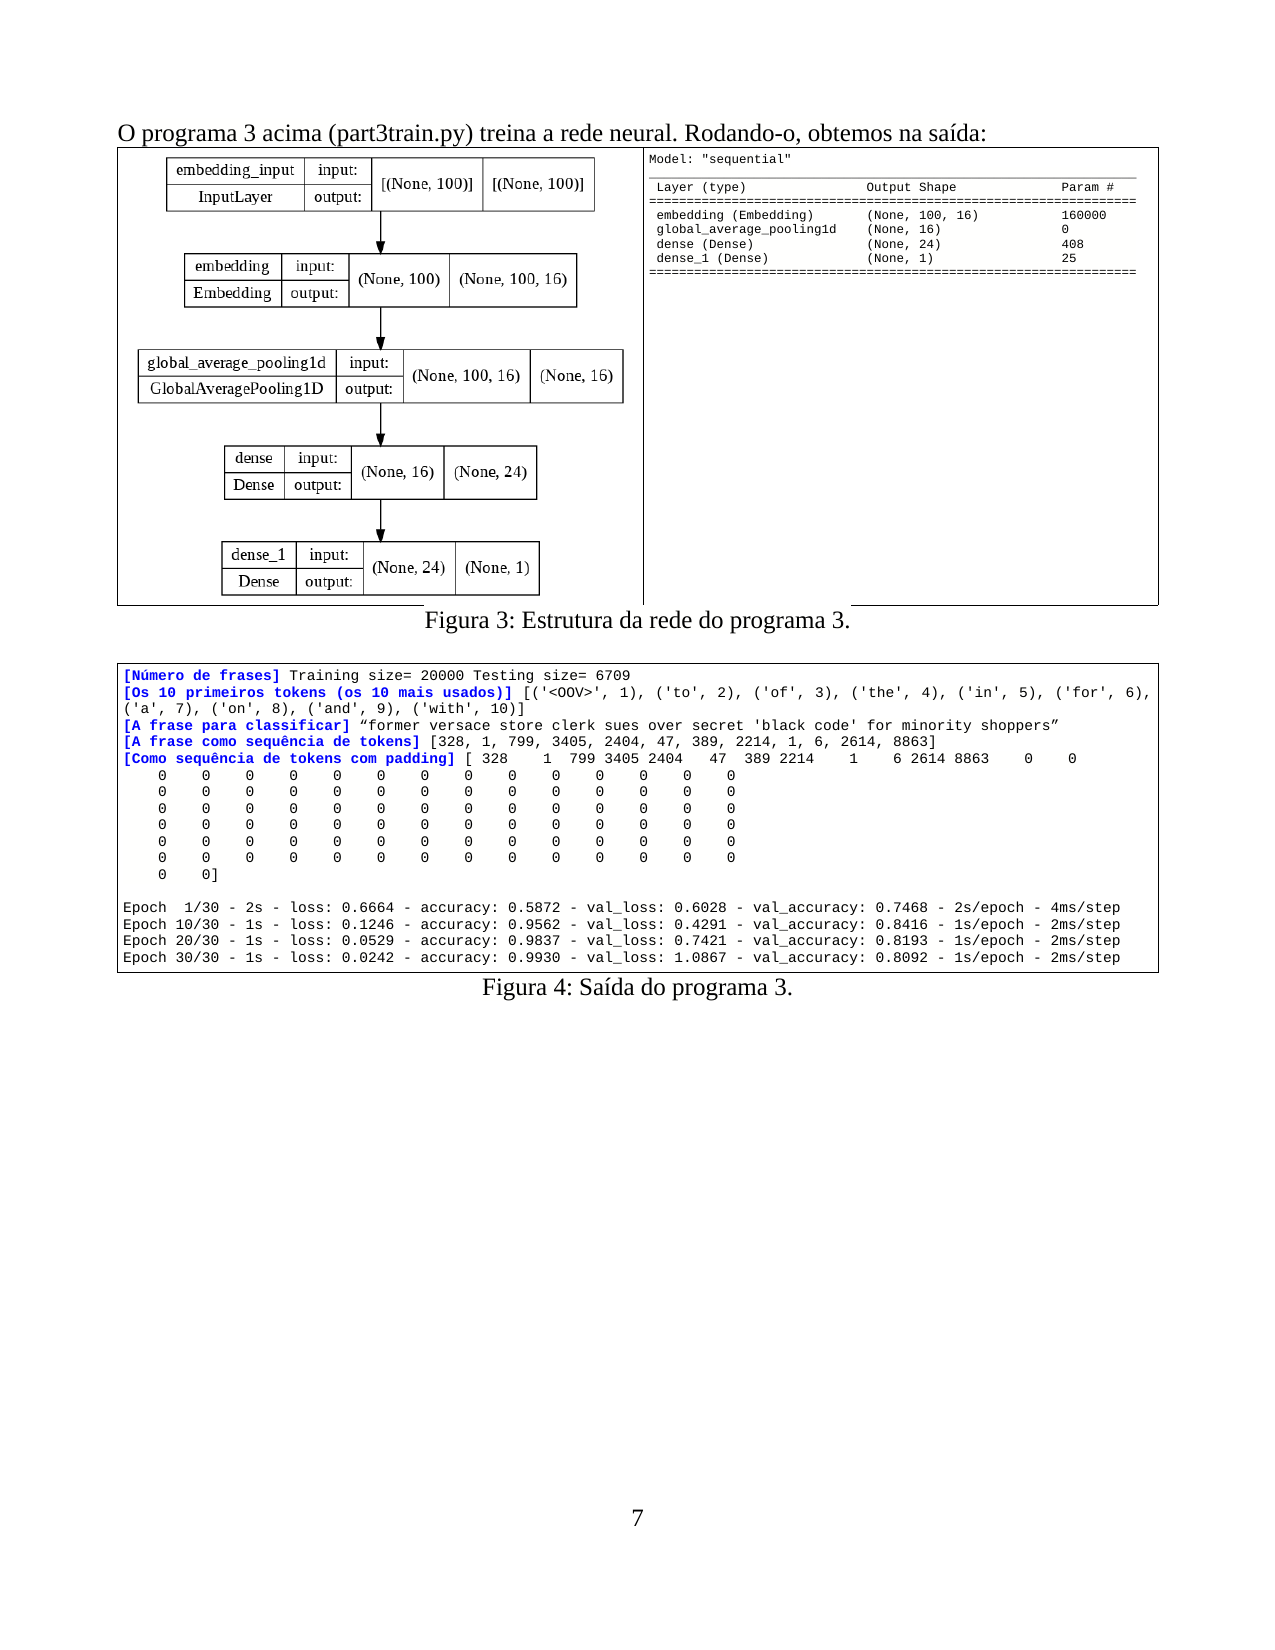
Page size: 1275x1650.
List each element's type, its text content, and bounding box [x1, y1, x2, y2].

picture [133, 152, 627, 600]
text O programa 3 acima (part3train.py) treina a rede neural. Rodando-o, obtemos na saída: [117, 118, 1158, 147]
table_header Model: "sequential" _________________________________________________________________ Layer (type) Output Shape Param # ================================================================= embedding (Embedding) (None, 100, 16) 160000 global_average_pooling1d (None, 16) 0 dense (Dense) (None, 24) 408 dense_1 (Dense) (None, 1) 25 ================================================================= [644, 148, 1158, 605]
text Figura 3: Estrutura da rede do programa 3. [117, 606, 1158, 634]
table_header [Número de frases] Training size= 20000 Testing size= 6709 [Os 10 primeiros tokens (os 10 mais usados)] [('<OOV>', 1), ('to', 2), ('of', 3), ('the', 4), ('in', 5), ('for', 6), ('a', 7), ('on', 8), ('and', 9), ('with', 10)] [A frase para classificar] “former versace store clerk sues over secret 'black code' for minority shoppers” [A frase como sequência de tokens] [328, 1, 799, 3405, 2404, 47, 389, 2214, 1, 6, 2614, 8863] [Como sequência de tokens com padding] [ 328 1 799 3405 2404 47 389 2214 1 6 2614 8863 0 0 0 0 0 0 0 0 0 0 0 0 0 0 0 0 0 0 0 0 0 0 0 0 0 0 0 0 0 0 0 0 0 0 0 0 0 0 0 0 0 0 0 0 0 0 0 0 0 0 0 0 0 0 0 0 0 0 0 0 0 0 0 0 0 0 0 0 0 0 0 0 0 0 0 0 0 0 0 0 0 0 0 0 0 0 0 0] Epoch 1/30 - 2s - loss: 0.6664 - accuracy: 0.5872 - val_loss: 0.6028 - val_accuracy: 0.7468 - 2s/epoch - 4ms/step Epoch 10/30 - 1s - loss: 0.1246 - accuracy: 0.9562 - val_loss: 0.4291 - val_accuracy: 0.8416 - 1s/epoch - 2ms/step Epoch 20/30 - 1s - loss: 0.0529 - accuracy: 0.9837 - val_loss: 0.7421 - val_accuracy: 0.8193 - 1s/epoch - 2ms/step Epoch 30/30 - 1s - loss: 0.0242 - accuracy: 0.9930 - val_loss: 1.0867 - val_accuracy: 0.8092 - 1s/epoch - 2ms/step [118, 664, 1158, 972]
text Figura 4: Saída do programa 3. [117, 973, 1158, 1001]
table_header [118, 148, 643, 605]
